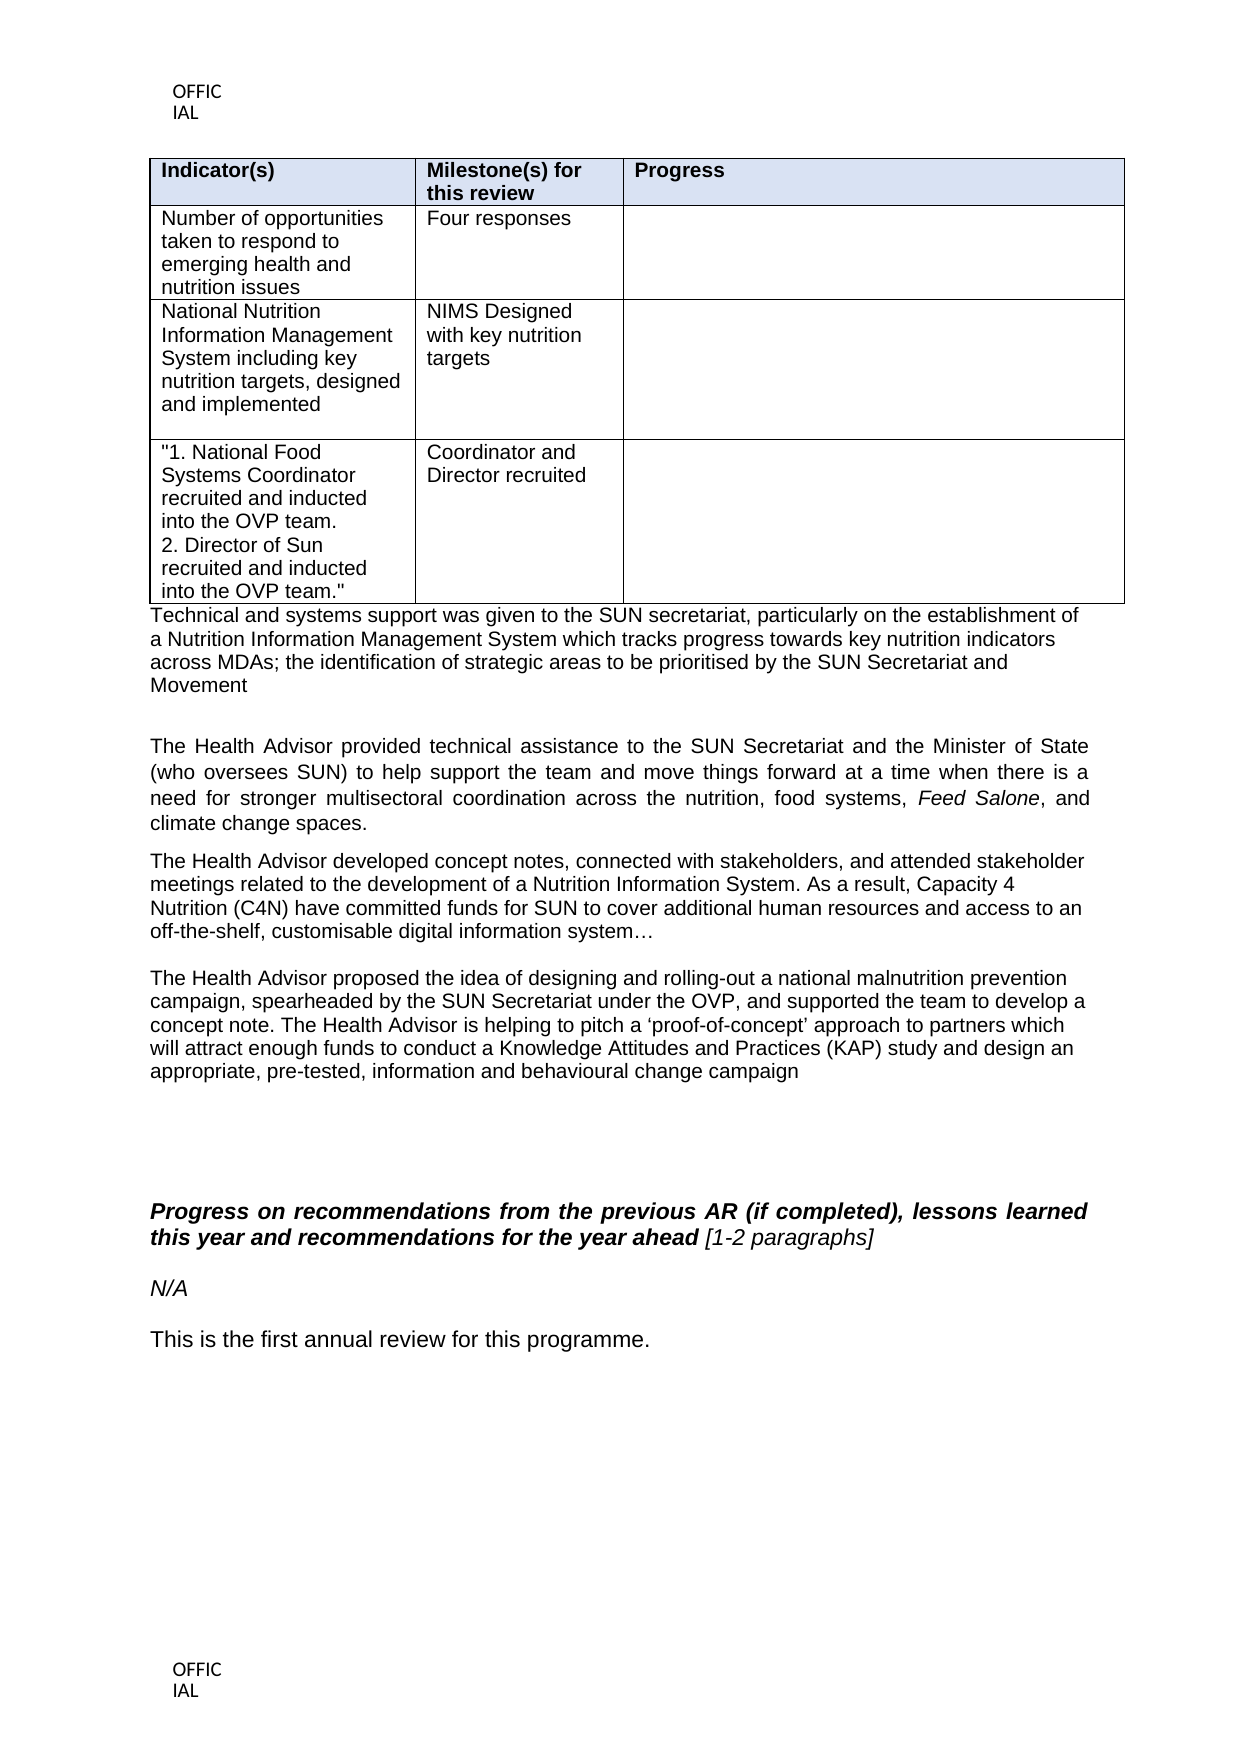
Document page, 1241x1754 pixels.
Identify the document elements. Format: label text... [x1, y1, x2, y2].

table_header Indicator(s) [151, 159, 415, 205]
text Technical and systems support was given to the SUN secretariat, particularly on the establishment of a Nutrition Information Management System which tracks progress towards key nutrition indicators across MDAs; the identification of strategic areas to be prioritised by the SUN Secretariat and Movement [150, 604, 1090, 697]
table_header Progress [624, 159, 1124, 205]
table_cell National Nutrition Information Management System including key nutrition targets, designed and implemented [151, 300, 415, 439]
table_cell Number of opportunities taken to respond to emerging health and nutrition issues [151, 206, 415, 299]
text N/A [150, 1276, 1090, 1302]
text The Health Advisor provided technical assistance to the SUN Secretariat and the Minister of State (who oversees SUN) to help support the team and move things forward at a time when there is a need for stronger multisectoral coordination across the nutrition, food systems, Feed Salone, and climate change spaces. [150, 735, 1090, 835]
table_cell Four responses [416, 206, 623, 299]
text Progress on recommendations from the previous AR (if completed), lessons learned this year and recommendations for the year ahead [1-2 paragraphs] [150, 1199, 1090, 1250]
table_cell Coordinator and Director recruited [416, 440, 623, 603]
table_header Milestone(s) for this review [416, 159, 623, 205]
text This is the first annual review for this programme. [150, 1327, 1090, 1353]
table_cell [624, 206, 1124, 299]
table_cell "1. National Food Systems Coordinator recruited and inducted into the OVP team. 2. Director of Sun recruited and inducted into the OVP team." [151, 440, 415, 603]
table_cell [624, 440, 1124, 603]
text The Health Advisor developed concept notes, connected with stakeholders, and attended stakeholder meetings related to the development of a Nutrition Information System. As a result, Capacity 4 Nutrition (C4N) have committed funds for SUN to cover additional human resources and access to an off-the-shelf, customisable digital information system… [150, 849, 1090, 944]
table_cell NIMS Designed with key nutrition targets [416, 300, 623, 439]
table_cell [624, 300, 1124, 439]
text The Health Advisor proposed the idea of designing and rolling-out a national malnutrition prevention campaign, spearheaded by the SUN Secretariat under the OVP, and supported the team to develop a concept note. The Health Advisor is helping to pitch a ‘proof-of-concept’ approach to partners which will attract enough funds to conduct a Knowledge Attitudes and Practices (KAP) study and design an appropriate, pre-tested, information and behavioural change campaign [150, 967, 1090, 1083]
